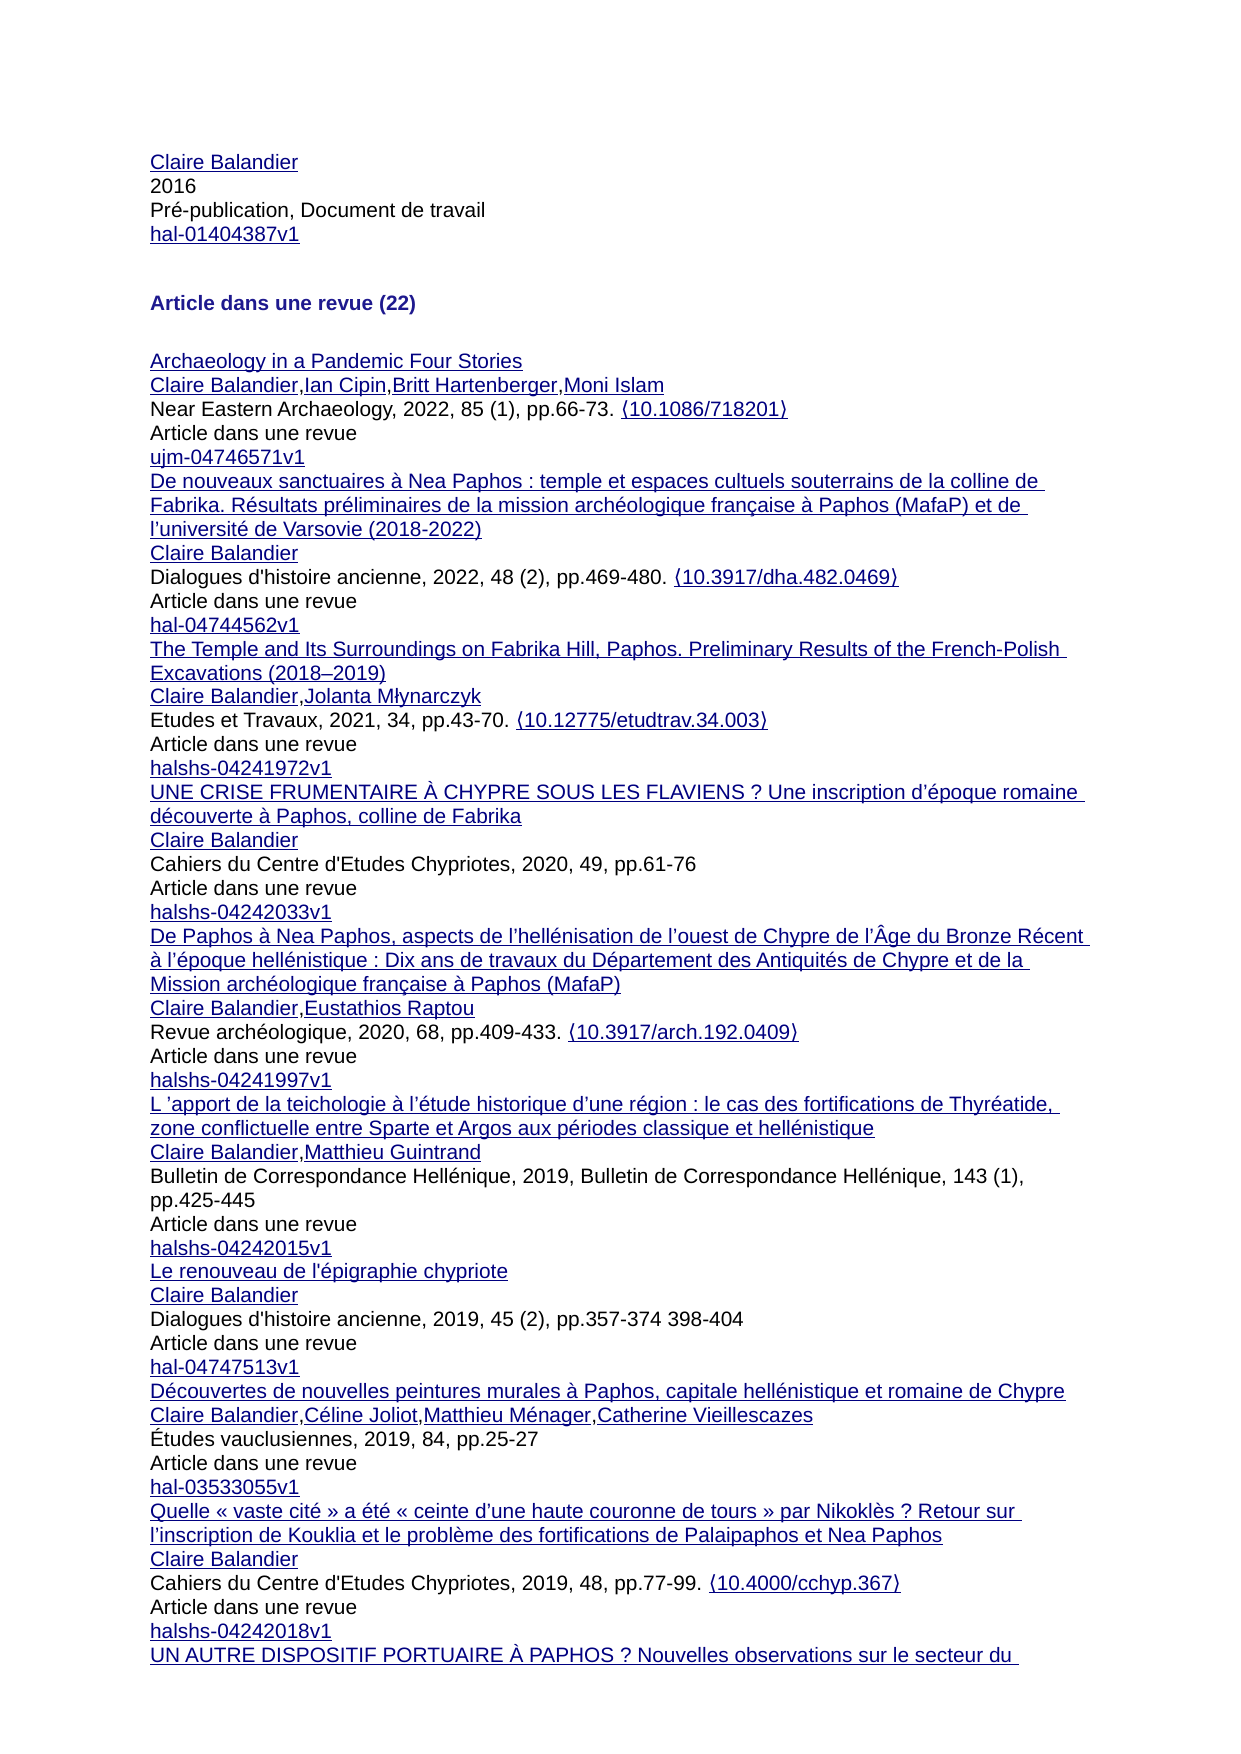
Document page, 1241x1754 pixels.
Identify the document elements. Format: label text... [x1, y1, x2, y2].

subtitle Article dans une revue (22) [150, 291, 1090, 314]
table_cell Le renouveau de l'épigraphie chypriote Claire Balandier Dialogues d'histoire ancienne, 2019, 45 (2), pp.357-374 398-404 Article dans une revue hal-04747513v1 [150, 1259, 1090, 1379]
table_cell L ’apport de la teichologie à l’étude historique d’une région : le cas des fortifications de Thyréatide, zone conflictuelle entre Sparte et Argos aux périodes classique et hellénistique Claire Balandier,Matthieu Guintrand Bulletin de Correspondance Hellénique, 2019, Bulletin de Correspondance Hellénique, 143 (1), pp.425-445 Article dans une revue halshs-04242015v1 [150, 1092, 1090, 1259]
table_cell à l’époque hellénistique : Dix ans de travaux du Département des Antiquités de Chypre et de la Mission archéologique française à Paphos (MafaP) Claire Balandier,Eustathios Raptou Revue archéologique, 2020, 68, pp.409-433. ⟨10.3917/arch.192.0409⟩ Article dans une revue halshs-04241997v1 [150, 946, 1090, 1092]
table_cell De nouveaux sanctuaires à Nea Paphos : temple et espaces cultuels souterrains de la colline de Fabrika. Résultats préliminaires de la mission archéologique française à Paphos (MafaP) et de l’université de Varsovie (2018-2022) Claire Balandier Dialogues d'histoire ancienne, 2022, 48 (2), pp.469-480. ⟨10.3917/dha.482.0469⟩ Article dans une revue hal-04744562v1 [150, 469, 1090, 636]
table_cell The Temple and Its Surroundings on Fabrika Hill, Paphos. Preliminary Results of the French-Polish Excavations (2018–2019) Claire Balandier,Jolanta Młynarczyk Etudes et Travaux, 2021, 34, pp.43-70. ⟨10.12775/etudtrav.34.003⟩ Article dans une revue halshs-04241972v1 [150, 636, 1090, 780]
table_header Archaeology in a Pandemic Four Stories Claire Balandier,Ian Cipin,Britt Hartenberger,Moni Islam Near Eastern Archaeology, 2022, 85 (1), pp.66-73. ⟨10.1086/718201⟩ Article dans une revue ujm-04746571v1 [150, 349, 1090, 469]
table_cell Découvertes de nouvelles peintures murales à Paphos, capitale hellénistique et romaine de Chypre Claire Balandier,Céline Joliot,Matthieu Ménager,Catherine Vieillescazes Études vauclusiennes, 2019, 84, pp.25-27 Article dans une revue hal-03533055v1 [150, 1379, 1090, 1499]
table_cell UNE CRISE FRUMENTAIRE À CHYPRE SOUS LES FLAVIENS ? Une inscription d’époque romaine découverte à Paphos, colline de Fabrika Claire Balandier Cahiers du Centre d'Etudes Chypriotes, 2020, 49, pp.61-76 Article dans une revue halshs-04242033v1 [150, 780, 1090, 924]
table_cell De Paphos à Nea Paphos, aspects de l’hellénisation de l’ouest de Chypre de l’Âge du Bronze Récent [150, 924, 1090, 945]
table_cell UN AUTRE DISPOSITIF PORTUAIRE À PAPHOS ? Nouvelles observations sur le secteur du [150, 1643, 1090, 1667]
table_cell Claire Balandier 2016 Pré-publication, Document de travail hal-01404387v1 [150, 150, 1090, 246]
table_cell Quelle « vaste cité » a été « ceinte d’une haute couronne de tours » par Nikoklès ? Retour sur l’inscription de Kouklia et le problème des fortifications de Palaipaphos et Nea Paphos Claire Balandier Cahiers du Centre d'Etudes Chypriotes, 2019, 48, pp.77-99. ⟨10.4000/cchyp.367⟩ Article dans une revue halshs-04242018v1 [150, 1499, 1090, 1643]
